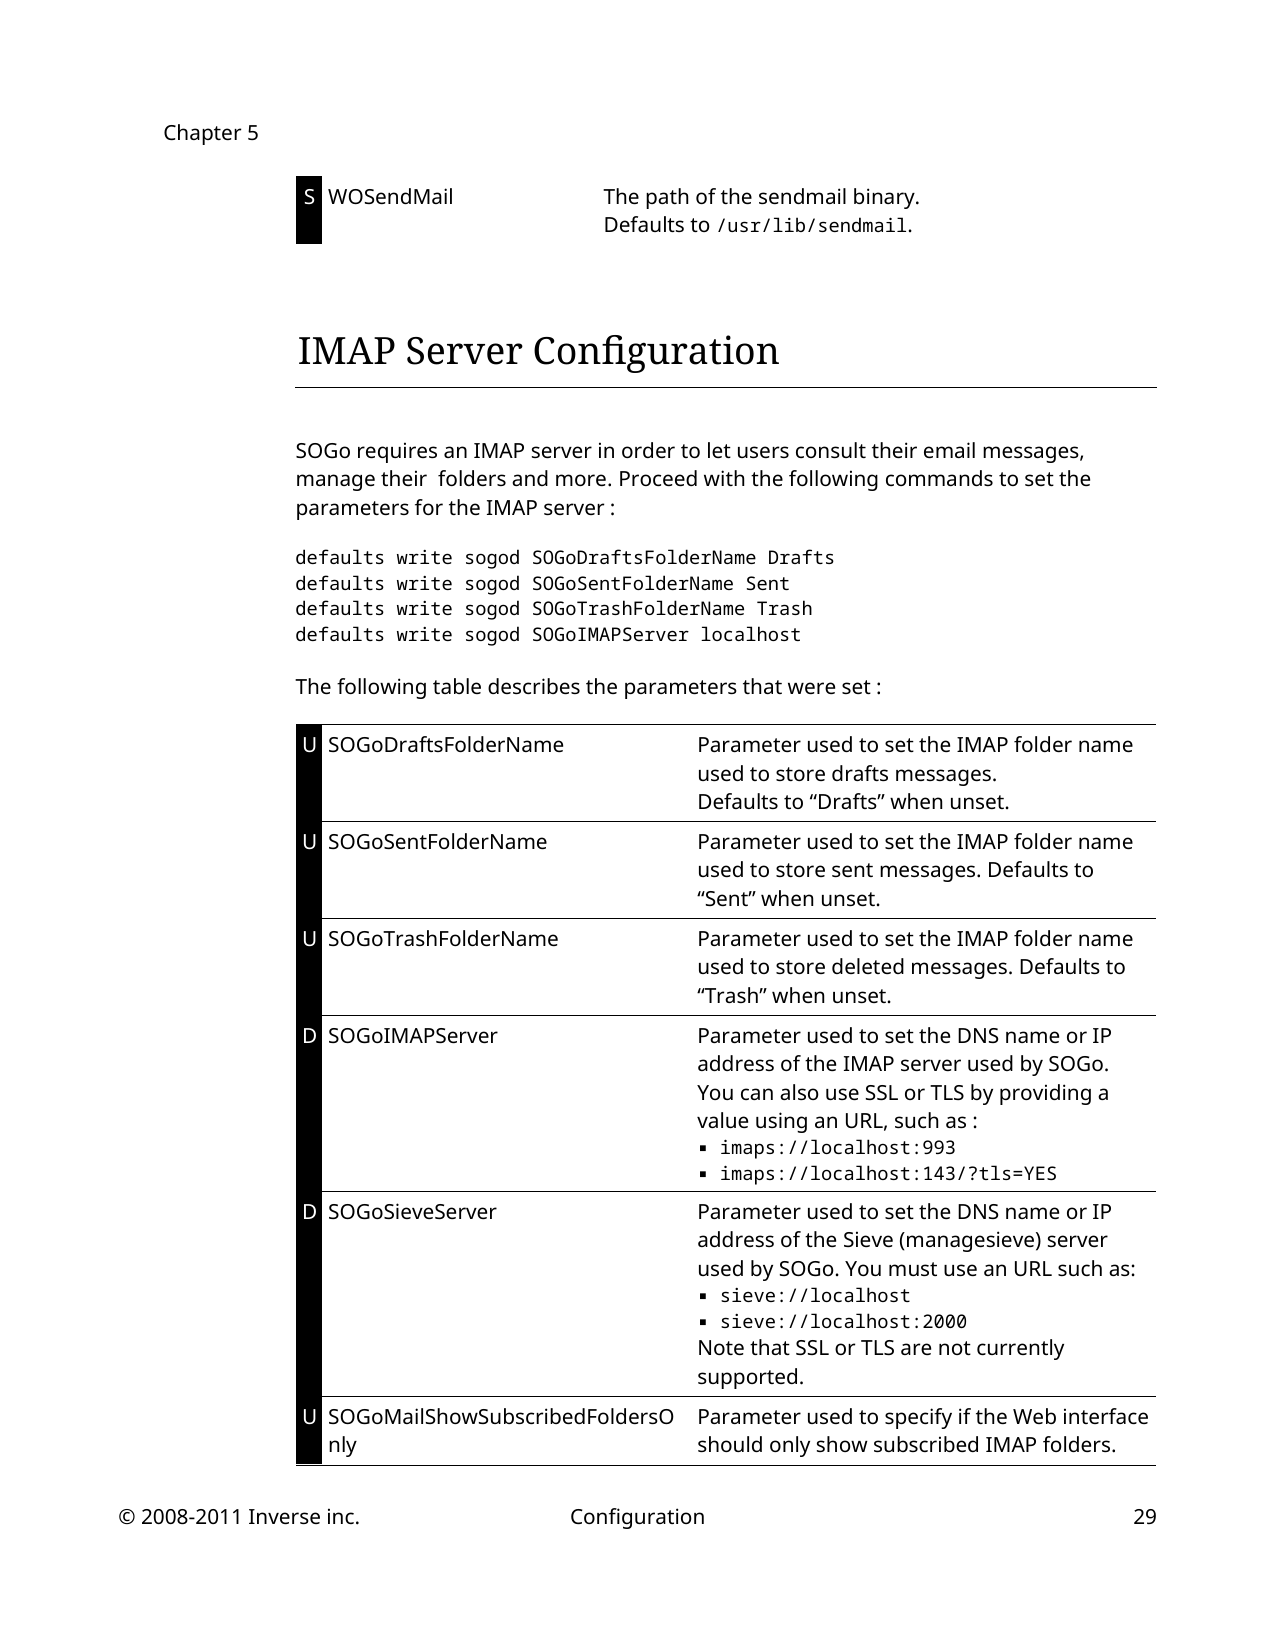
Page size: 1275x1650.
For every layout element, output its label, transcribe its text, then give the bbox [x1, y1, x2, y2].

table_cell Parameter used to set the IMAP folder name used to store sent messages. Defaults to “Sent” when unset. [691, 822, 1156, 918]
table_cell Parameter used to specify if the Web interface should only show subscribed IMAP folders. [691, 1397, 1156, 1464]
table_cell U [296, 1397, 322, 1464]
text defaults write sogod SOGoSentFolderName Sent [295, 570, 1157, 596]
subtitle IMAP Server Configuration [295, 324, 1157, 387]
table_cell WOSendMail [322, 176, 598, 244]
table_cell SOGoTrashFolderName [322, 919, 691, 1015]
text The following table describes the parameters that were set : [295, 672, 1157, 701]
table_cell Parameter used to set the DNS name or IP address of the Sieve (managesieve) server used by SOGo. You must use an URL such as: ◾ sieve://localhost ◾ sieve://localhost:2000 Note that SSL or TLS are not currently supported. [691, 1192, 1156, 1396]
table_cell The path of the sendmail binary. Defaults to /usr/lib/sendmail. [598, 176, 1156, 244]
table_cell D [296, 1192, 322, 1396]
table_cell U [296, 822, 322, 918]
text defaults write sogod SOGoDraftsFolderName Drafts [295, 545, 1157, 570]
table_cell D [296, 1016, 322, 1191]
table_cell Parameter used to set the DNS name or IP address of the IMAP server used by SOGo. You can also use SSL or TLS by providing a value using an URL, such as : ◾ imaps://localhost:993 ◾ imaps://localhost:143/?tls=YES [691, 1016, 1156, 1191]
table_cell Parameter used to set the IMAP folder name used to store deleted messages. Defaults to “Trash” when unset. [691, 919, 1156, 1015]
table_cell SOGoSentFolderName [322, 822, 691, 918]
table_cell SOGoSieveServer [322, 1192, 691, 1396]
table_cell SOGoIMAPServer [322, 1016, 691, 1191]
table_cell U [296, 919, 322, 1015]
text SOGo requires an IMAP server in order to let users consult their email messages, manage their folders and more. Proceed with the following commands to set the parameters for the IMAP server : [295, 436, 1157, 521]
text defaults write sogod SOGoTrashFolderName Trash [295, 596, 1157, 621]
text defaults write sogod SOGoIMAPServer localhost [295, 621, 1157, 647]
table_cell S [296, 176, 322, 244]
table_header SOGoDraftsFolderName [322, 725, 691, 821]
table_header U [296, 725, 322, 821]
table_header Parameter used to set the IMAP folder name used to store drafts messages. Defaults to “Drafts” when unset. [691, 725, 1156, 821]
table_cell SOGoMailShowSubscribedFoldersOnly [322, 1397, 691, 1464]
